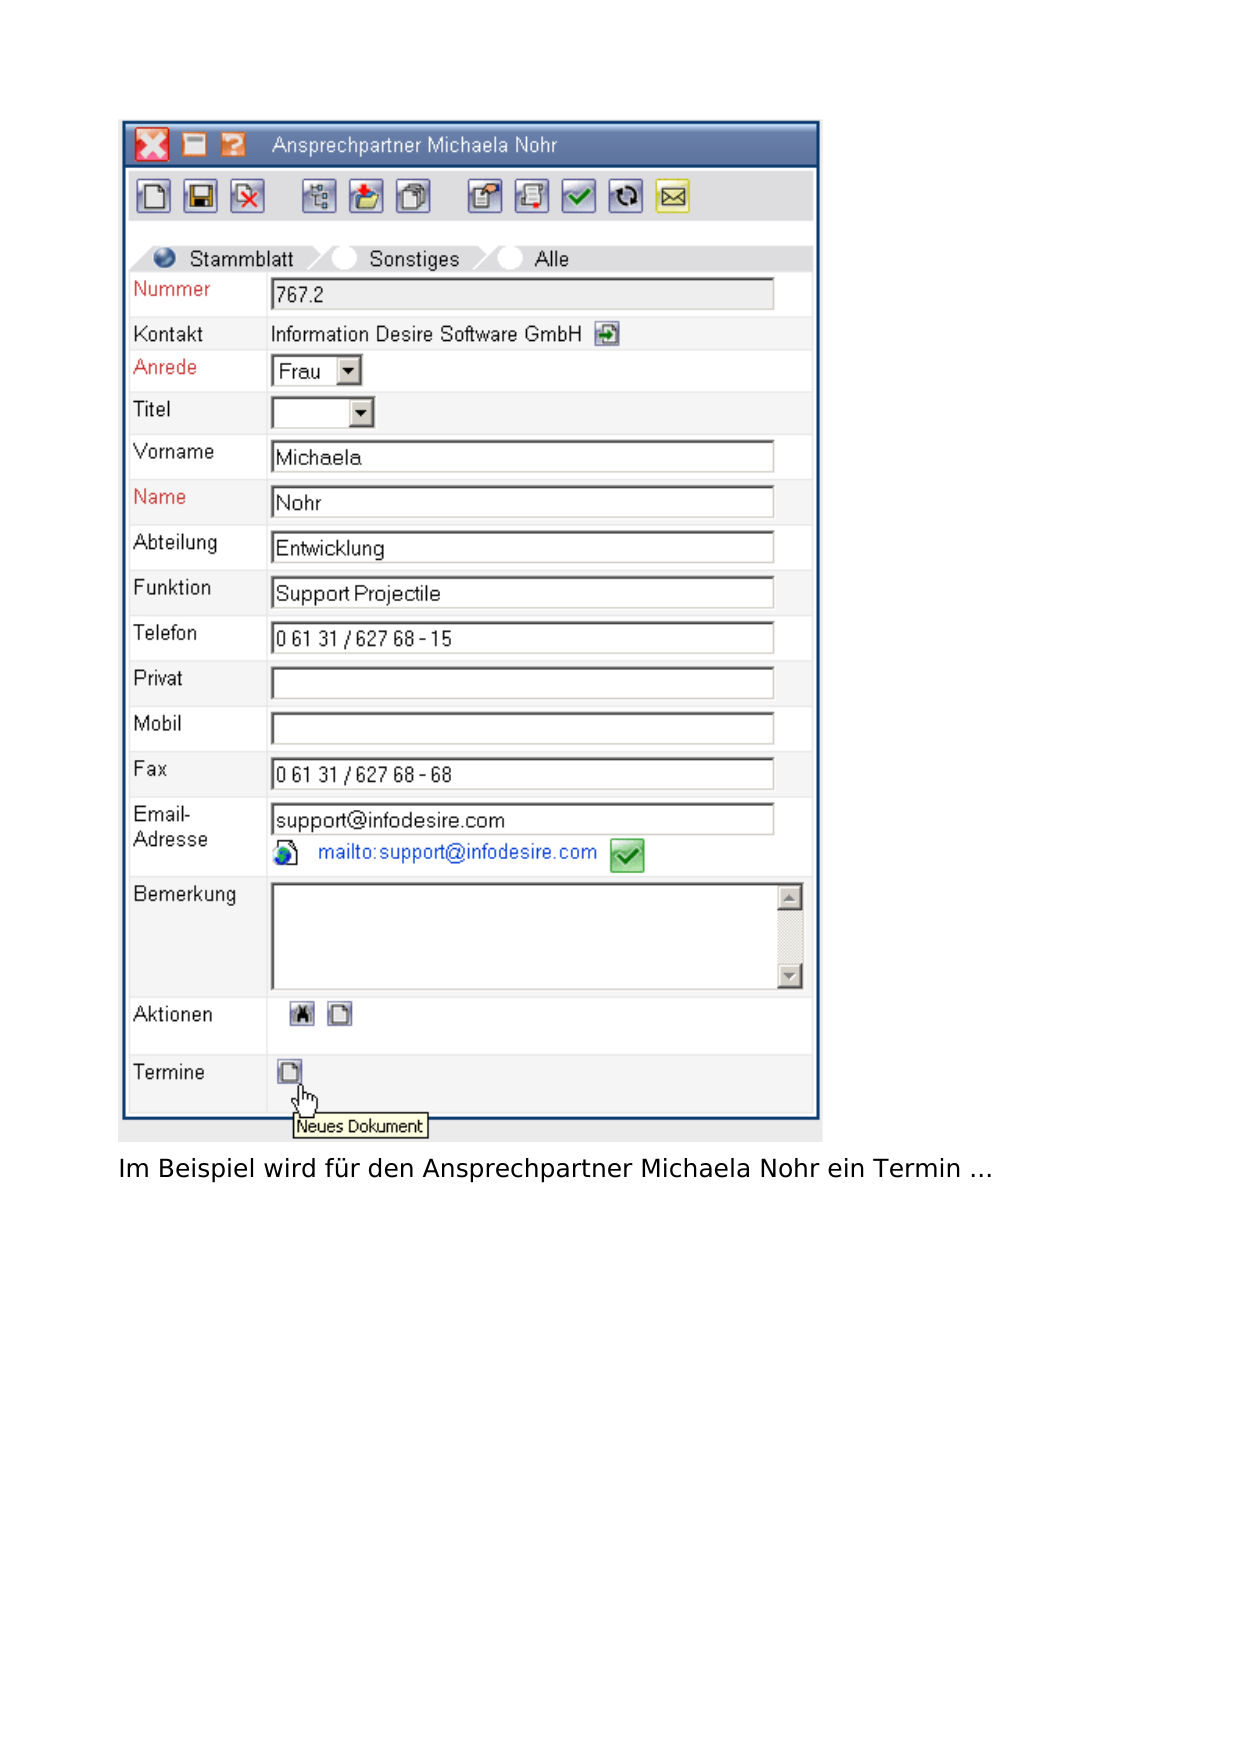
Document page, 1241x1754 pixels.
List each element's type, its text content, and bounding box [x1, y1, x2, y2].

picture [118, 118, 823, 1142]
text Im Beispiel wird für den Ansprechpartner Michaela Nohr ein Termin ... [118, 1154, 1122, 1183]
